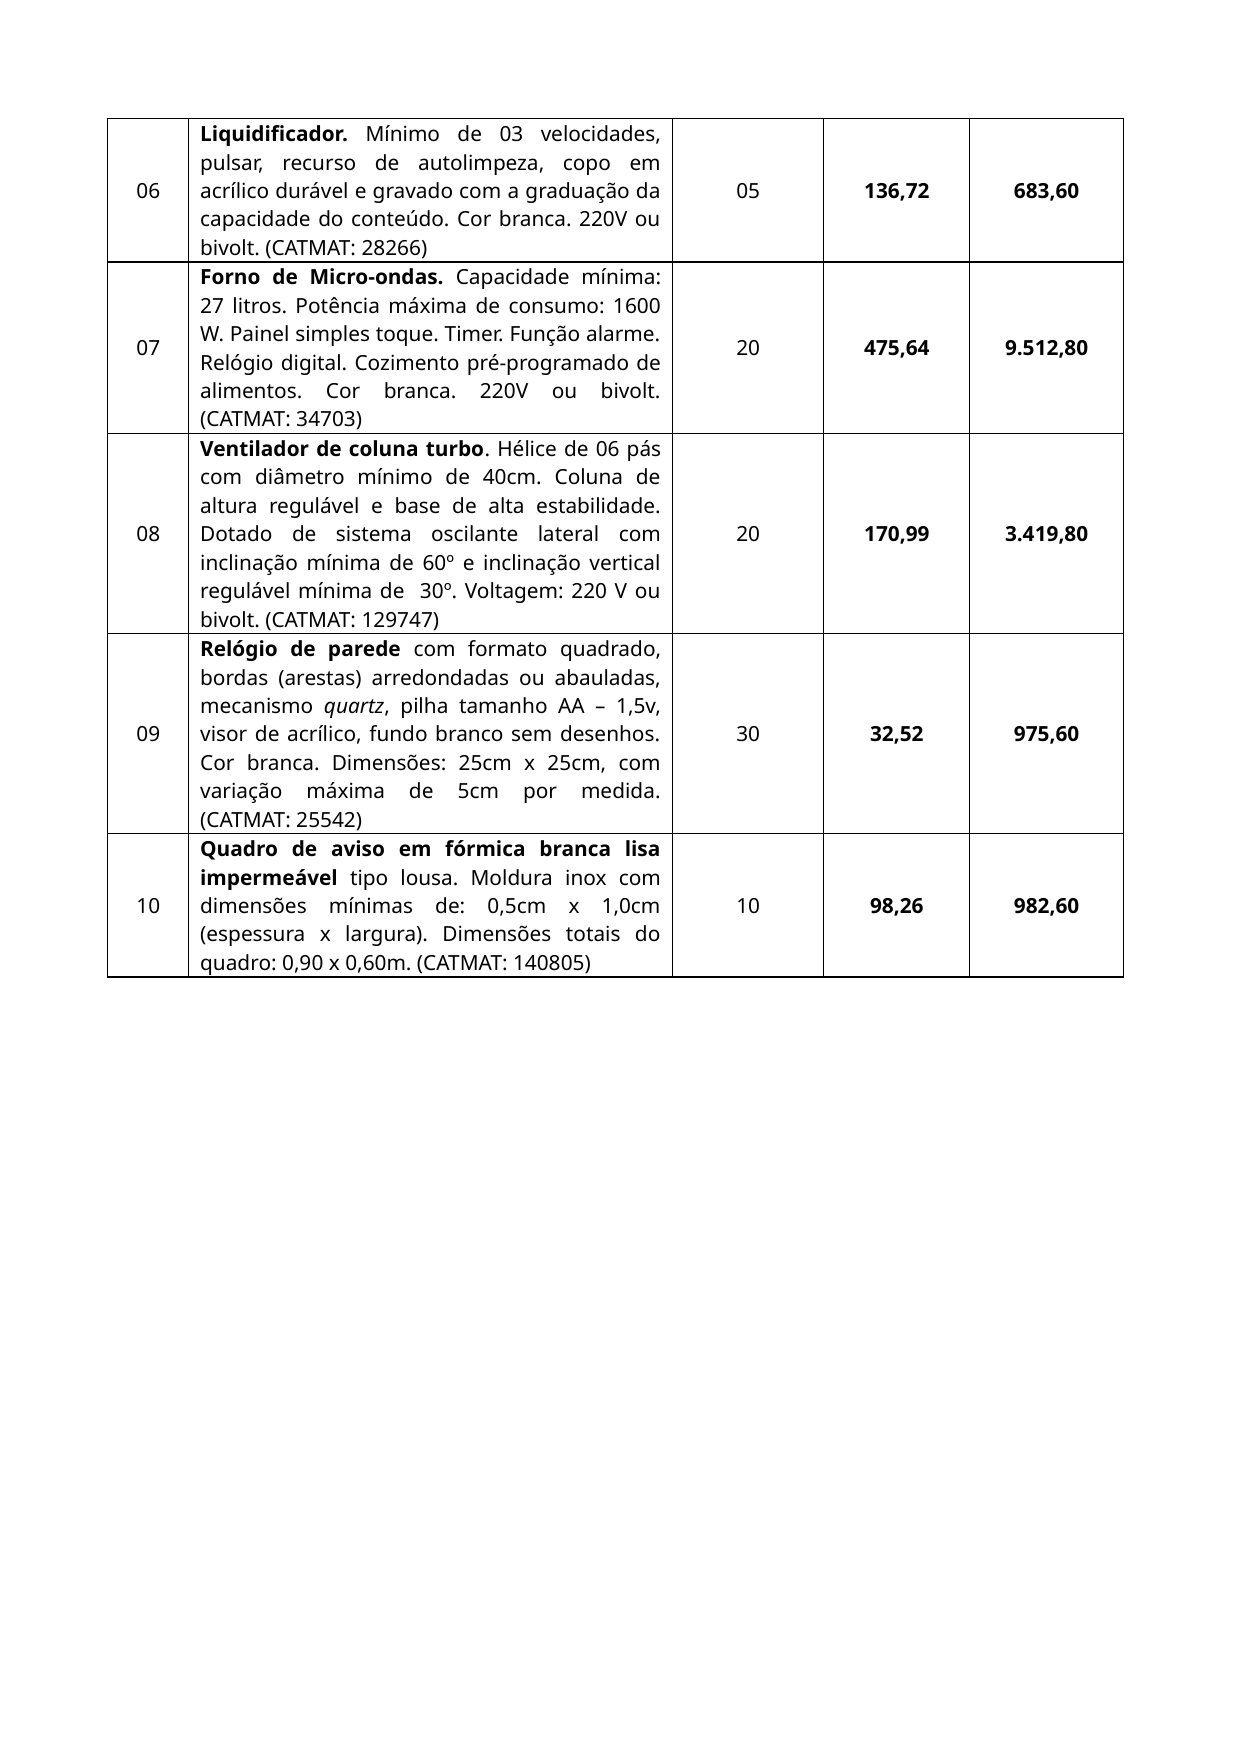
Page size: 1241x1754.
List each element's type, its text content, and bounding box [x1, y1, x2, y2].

table_cell 09 [108, 634, 188, 833]
table_cell 20 [673, 263, 823, 433]
table_cell 32,52 [824, 634, 969, 833]
table_cell 975,60 [970, 634, 1123, 833]
table_cell 10 [673, 834, 823, 976]
table_cell 3.419,80 [970, 434, 1123, 633]
table_cell 982,60 [970, 834, 1123, 976]
table_cell 30 [673, 634, 823, 833]
table_cell 06 [108, 119, 188, 261]
table_cell 475,64 [824, 263, 969, 433]
table_cell Liquidificador. Mínimo de 03 velocidades, pulsar, recurso de autolimpeza, copo em acrílico durável e gravado com a graduação da capacidade do conteúdo. Cor branca. 220V ou bivolt. (CATMAT: 28266) [189, 119, 672, 261]
table_cell 9.512,80 [970, 263, 1123, 433]
table_cell 170,99 [824, 434, 969, 633]
table_cell Quadro de aviso em fórmica branca lisa impermeável tipo lousa. Moldura inox com dimensões mínimas de: 0,5cm x 1,0cm (espessura x largura). Dimensões totais do quadro: 0,90 x 0,60m. (CATMAT: 140805) [189, 834, 672, 976]
table_cell 20 [673, 434, 823, 633]
table_cell 07 [108, 263, 188, 433]
table_cell 10 [108, 834, 188, 976]
table_cell Relógio de parede com formato quadrado, bordas (arestas) arredondadas ou abauladas, mecanismo quartz, pilha tamanho AA – 1,5v, visor de acrílico, fundo branco sem desenhos. Cor branca. Dimensões: 25cm x 25cm, com variação máxima de 5cm por medida. (CATMAT: 25542) [189, 634, 672, 833]
table_cell Ventilador de coluna turbo. Hélice de 06 pás com diâmetro mínimo de 40cm. Coluna de altura regulável e base de alta estabilidade. Dotado de sistema oscilante lateral com inclinação mínima de 60º e inclinação vertical regulável mínima de 30º. Voltagem: 220 V ou bivolt. (CATMAT: 129747) [189, 434, 672, 633]
table_cell 136,72 [824, 119, 969, 261]
table_cell Forno de Micro-ondas. Capacidade mínima: 27 litros. Potência máxima de consumo: 1600 W. Painel simples toque. Timer. Função alarme. Relógio digital. Cozimento pré-programado de alimentos. Cor branca. 220V ou bivolt. (CATMAT: 34703) [189, 263, 672, 433]
table_cell 08 [108, 434, 188, 633]
table_cell 683,60 [970, 119, 1123, 261]
table_cell 98,26 [824, 834, 969, 976]
table_cell 05 [673, 119, 823, 261]
